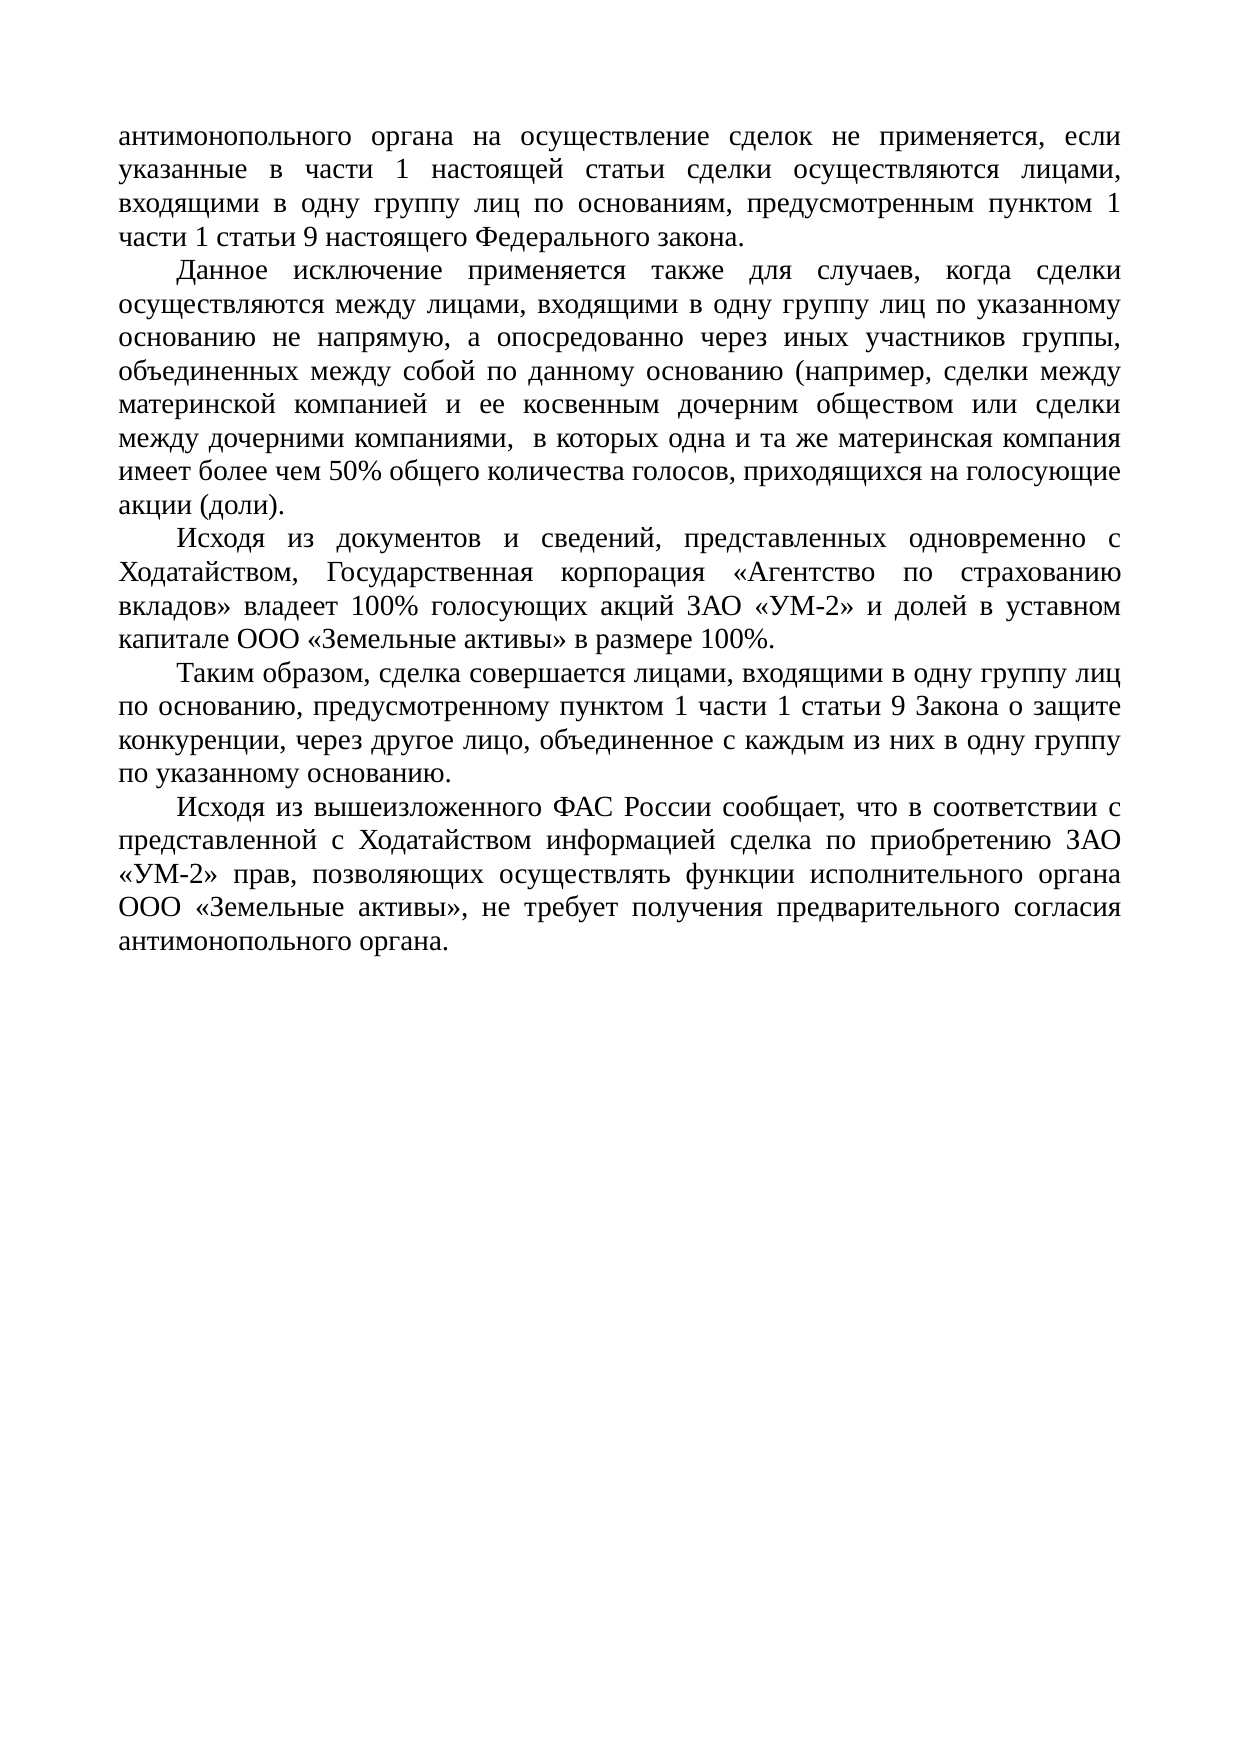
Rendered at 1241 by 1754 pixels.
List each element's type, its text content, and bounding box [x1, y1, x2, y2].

text Исходя из документов и сведений, представленных одновременно с Ходатайством, Государственная корпорация «Агентство по страхованию вкладов» владеет 100% голосующих акций ЗАО «УМ-2» и долей в уставном капитале ООО «Земельные активы» в размере 100%. [118, 521, 1122, 655]
text антимонопольного органа на осуществление сделок не применяется, если указанные в части 1 настоящей статьи сделки осуществляются лицами, входящими в одну группу лиц по основаниям, предусмотренным пунктом 1 части 1 статьи 9 настоящего Федерального закона. [118, 118, 1122, 252]
text Таким образом, сделка совершается лицами, входящими в одну группу лиц по основанию, предусмотренному пунктом 1 части 1 статьи 9 Закона о защите конкуренции, через другое лицо, объединенное с каждым из них в одну группу по указанному основанию. [118, 655, 1122, 789]
text Данное исключение применяется также для случаев, когда сделки осуществляются между лицами, входящими в одну группу лиц по указанному основанию не напрямую, а опосредованно через иных участников группы, объединенных между собой по данному основанию (например, сделки между материнской компанией и ее косвенным дочерним обществом или сделки между дочерними компаниями, в которых одна и та же материнская компания имеет более чем 50% общего количества голосов, приходящихся на голосующие акции (доли). [118, 252, 1122, 521]
text Исходя из вышеизложенного ФАС России сообщает, что в соответствии с представленной с Ходатайством информацией сделка по приобретению ЗАО «УМ-2» прав, позволяющих осуществлять функции исполнительного органа ООО «Земельные активы», не требует получения предварительного согласия антимонопольного органа. [118, 789, 1122, 957]
